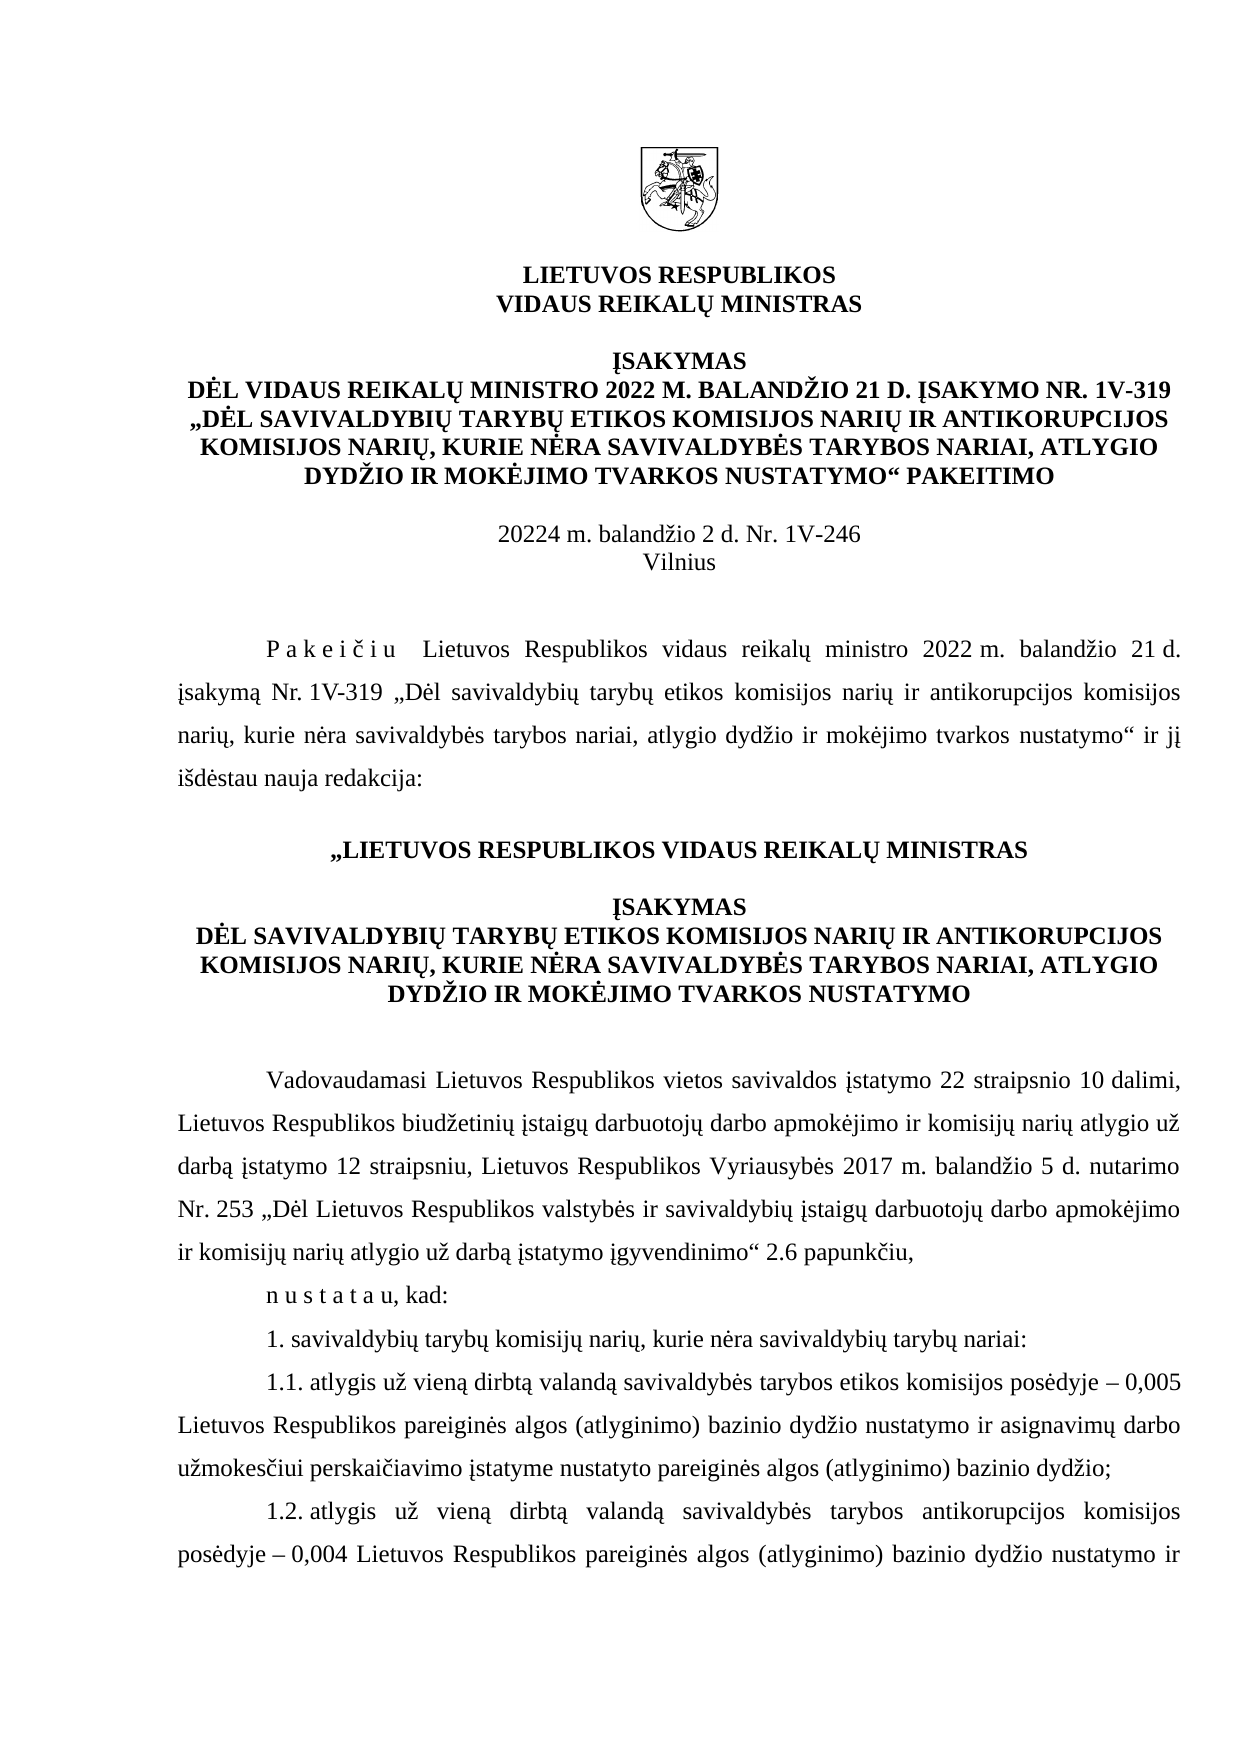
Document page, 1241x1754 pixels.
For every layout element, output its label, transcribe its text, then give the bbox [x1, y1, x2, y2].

text VIDAUS REIKALŲ MINISTRAS [177, 289, 1181, 317]
text dėl SAVIVALDYBIŲ TARYBŲ ETIKOS KOMISIJOS NARIŲ IR ANTIKORUPCIJOS KOMISIJOS NARIŲ, KURIE NĖRA SAVIVALDYBĖS TARYBOS NARIAI, ATLYGIO DYDŽIO IR MOKĖJIMO TVARKOS NUSTATYMO [177, 921, 1181, 1007]
text 1. savivaldybių tarybų komisijų narių, kurie nėra savivaldybių tarybų nariai: [177, 1324, 1181, 1352]
text Vadovaudamasi Lietuvos Respublikos vietos savivaldos įstatymo 22 straipsnio 10 dalimi, Lietuvos Respublikos biudžetinių įstaigų darbuotojų darbo apmokėjimo ir komisijų narių atlygio už darbą įstatymo 12 straipsniu, Lietuvos Respublikos Vyriausybės 2017 m. balandžio 5 d. nutarimo Nr. 253 „Dėl Lietuvos Respublikos valstybės ir savivaldybių įstaigų darbuotojų darbo apmokėjimo ir komisijų narių atlygio už darbą įstatymo įgyvendinimo“ 2.6 papunkčiu, [177, 1065, 1181, 1266]
text ĮSAKYMAS [177, 346, 1181, 375]
text „LIETUVOS RESPUBLIKOS VIDAUS REIKALŲ MINISTRAS [177, 835, 1181, 864]
text nustatau, kad: [177, 1281, 1181, 1309]
text Vilnius [177, 547, 1181, 576]
text ĮSAKYMAS [177, 892, 1181, 921]
text DĖL VIDAUS REIKALŲ MINISTRO 2022 M. BALANDŽIO 21 D. ĮSAKYMO NR. 1V-319 „dėl SAVIVALDYBIŲ TARYBŲ ETIKOS KOMISIJOS NARIŲ IR ANTIKORUPCIJOS KOMISIJOS NARIŲ, KURIE NĖRA SAVIVALDYBĖS TARYBOS NARIAI, ATLYGIO DYDŽIO IR MOKĖJIMO TVARKOS NUSTATYMO“ PAkeitimo [177, 375, 1181, 490]
text LIETUVOS RESPUBLIKOS [177, 260, 1181, 289]
text 1.1. atlygis už vieną dirbtą valandą savivaldybės tarybos etikos komisijos posėdyje – 0,005 Lietuvos Respublikos pareiginės algos (atlyginimo) bazinio dydžio nustatymo ir asignavimų darbo užmokesčiui perskaičiavimo įstatyme nustatyto pareiginės algos (atlyginimo) bazinio dydžio; [177, 1367, 1181, 1482]
text Pakeičiu Lietuvos Respublikos vidaus reikalų ministro 2022 m. balandžio 21 d. įsakymą Nr. 1V-319 „Dėl savivaldybių tarybų etikos komisijos narių ir antikorupcijos komisijos narių, kurie nėra savivaldybės tarybos nariai, atlygio dydžio ir mokėjimo tvarkos nustatymo“ ir jį išdėstau nauja redakcija: [177, 634, 1181, 792]
text 20224 m. balandžio 2 d. Nr. 1V-246 [177, 519, 1181, 547]
text 1.2. atlygis už vieną dirbtą valandą savivaldybės tarybos antikorupcijos komisijos posėdyje – 0,004 Lietuvos Respublikos pareiginės algos (atlyginimo) bazinio dydžio nustatymo ir [177, 1496, 1181, 1568]
